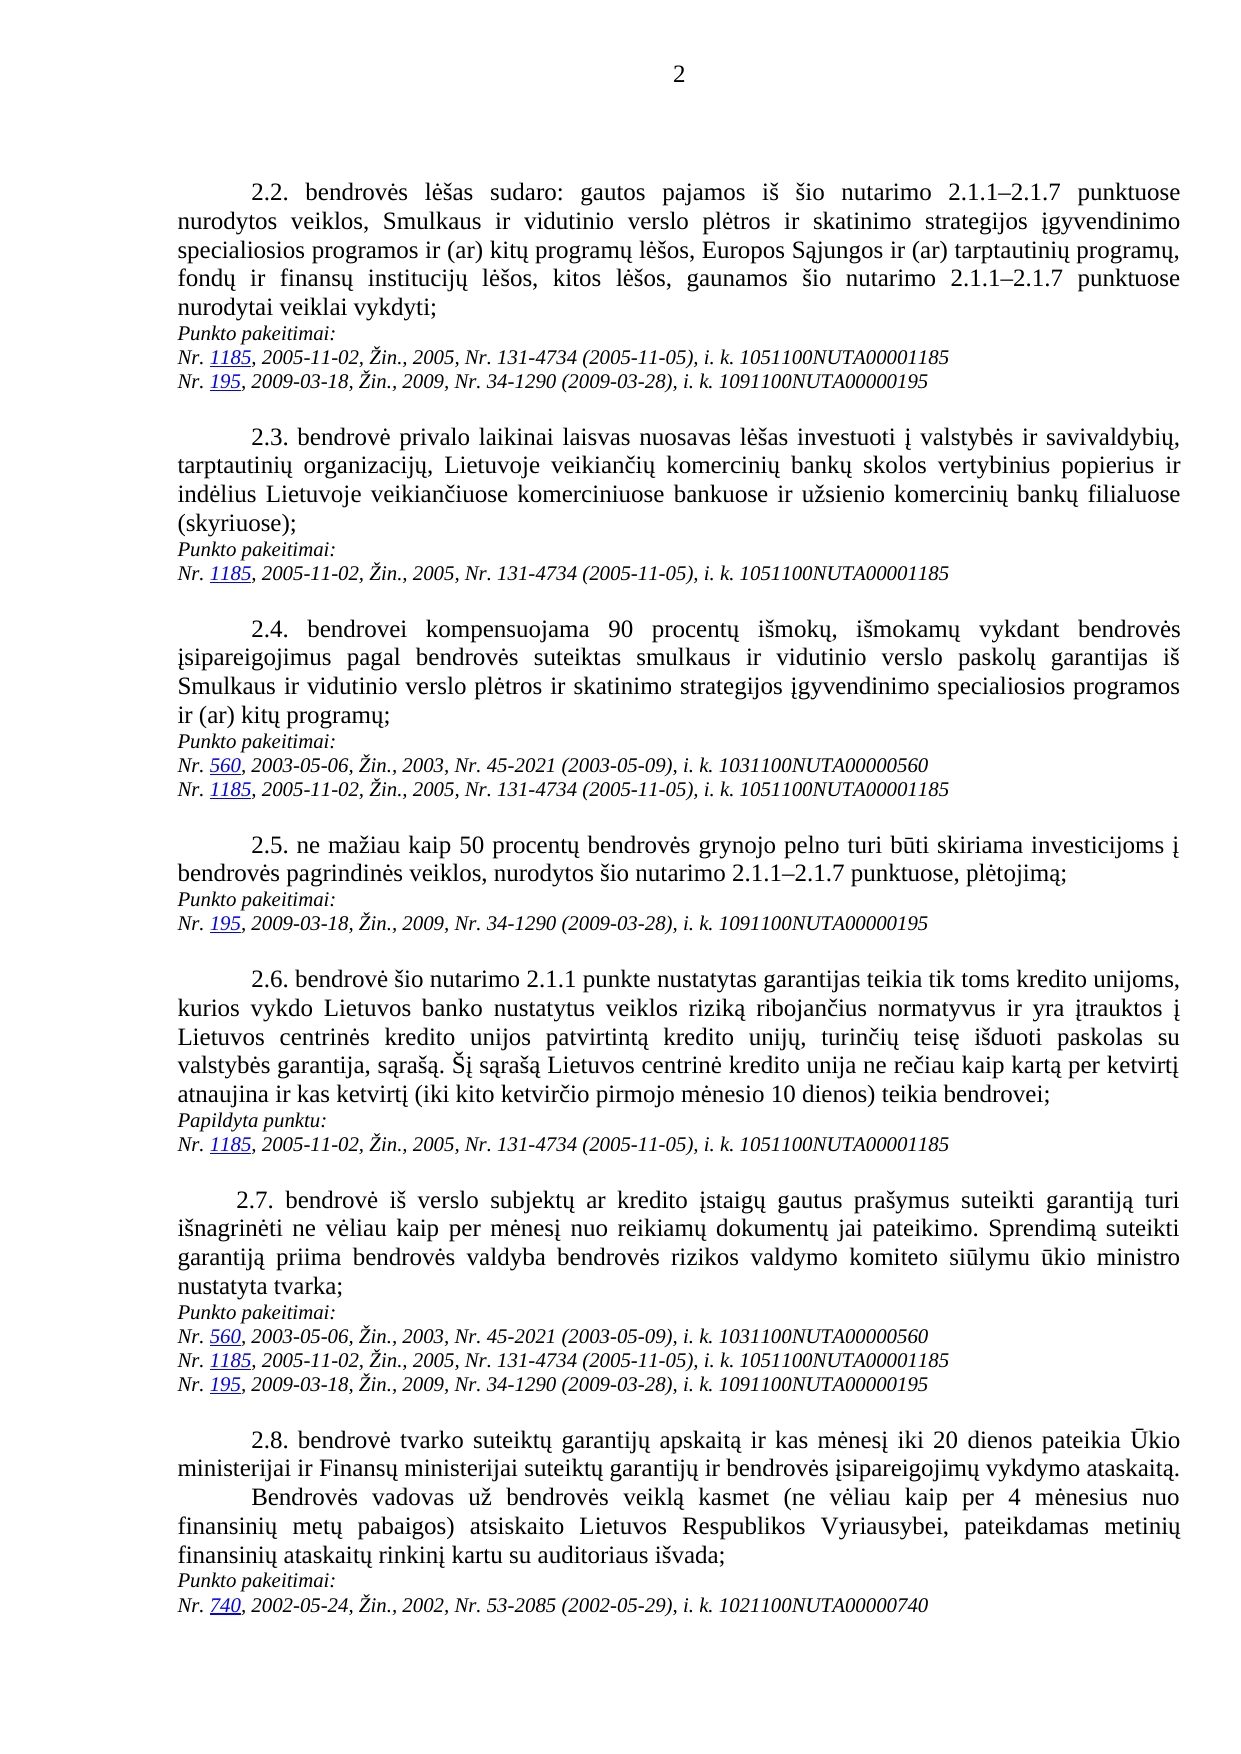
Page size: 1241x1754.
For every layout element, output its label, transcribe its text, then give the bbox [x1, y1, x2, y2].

text Nr. 195, 2009-03-18, Žin., 2009, Nr. 34-1290 (2009-03-28), i. k. 1091100NUTA00000195 [177, 369, 1181, 393]
text 2.2. bendrovės lėšas sudaro: gautos pajamos iš šio nutarimo 2.1.1–2.1.7 punktuose nurodytos veiklos, Smulkaus ir vidutinio verslo plėtros ir skatinimo strategijos įgyvendinimo specialiosios programos ir (ar) kitų programų lėšos, Europos Sąjungos ir (ar) tarptautinių programų, fondų ir finansų institucijų lėšos, kitos lėšos, gaunamos šio nutarimo 2.1.1–2.1.7 punktuose nurodytai veiklai vykdyti; [177, 177, 1181, 321]
text 2.7. bendrovė iš verslo subjektų ar kredito įstaigų gautus prašymus suteikti garantiją turi išnagrinėti ne vėliau kaip per mėnesį nuo reikiamų dokumentų jai pateikimo. Sprendimą suteikti garantiją priima bendrovės valdyba bendrovės rizikos valdymo komiteto siūlymu ūkio ministro nustatyta tvarka; [177, 1185, 1181, 1300]
text Nr. 1185, 2005-11-02, Žin., 2005, Nr. 131-4734 (2005-11-05), i. k. 1051100NUTA00001185 [177, 1132, 1181, 1156]
text Nr. 560, 2003-05-06, Žin., 2003, Nr. 45-2021 (2003-05-09), i. k. 1031100NUTA00000560 [177, 753, 1181, 777]
text Nr. 1185, 2005-11-02, Žin., 2005, Nr. 131-4734 (2005-11-05), i. k. 1051100NUTA00001185 [177, 1348, 1181, 1372]
text Nr. 195, 2009-03-18, Žin., 2009, Nr. 34-1290 (2009-03-28), i. k. 1091100NUTA00000195 [177, 911, 1181, 935]
text Papildyta punktu: [177, 1108, 1181, 1132]
text Nr. 195, 2009-03-18, Žin., 2009, Nr. 34-1290 (2009-03-28), i. k. 1091100NUTA00000195 [177, 1372, 1181, 1396]
text Nr. 1185, 2005-11-02, Žin., 2005, Nr. 131-4734 (2005-11-05), i. k. 1051100NUTA00001185 [177, 777, 1181, 801]
text 2.8. bendrovė tvarko suteiktų garantijų apskaitą ir kas mėnesį iki 20 dienos pateikia Ūkio ministerijai ir Finansų ministerijai suteiktų garantijų ir bendrovės įsipareigojimų vykdymo ataskaitą. [177, 1425, 1181, 1482]
text Nr. 740, 2002-05-24, Žin., 2002, Nr. 53-2085 (2002-05-29), i. k. 1021100NUTA00000740 [177, 1592, 1181, 1617]
text 2.5. ne mažiau kaip 50 procentų bendrovės grynojo pelno turi būti skiriama investicijoms į bendrovės pagrindinės veiklos, nurodytos šio nutarimo 2.1.1–2.1.7 punktuose, plėtojimą; [177, 830, 1181, 887]
text Nr. 1185, 2005-11-02, Žin., 2005, Nr. 131-4734 (2005-11-05), i. k. 1051100NUTA00001185 [177, 561, 1181, 585]
text Punkto pakeitimai: [177, 537, 1181, 561]
text 2.3. bendrovė privalo laikinai laisvas nuosavas lėšas investuoti į valstybės ir savivaldybių, tarptautinių organizacijų, Lietuvoje veikiančių komercinių bankų skolos vertybinius popierius ir indėlius Lietuvoje veikiančiuose komerciniuose bankuose ir užsienio komercinių bankų filialuose (skyriuose); [177, 422, 1181, 537]
text 2.4. bendrovei kompensuojama 90 procentų išmokų, išmokamų vykdant bendrovės įsipareigojimus pagal bendrovės suteiktas smulkaus ir vidutinio verslo paskolų garantijas iš Smulkaus ir vidutinio verslo plėtros ir skatinimo strategijos įgyvendinimo specialiosios programos ir (ar) kitų programų; [177, 614, 1181, 729]
text Nr. 1185, 2005-11-02, Žin., 2005, Nr. 131-4734 (2005-11-05), i. k. 1051100NUTA00001185 [177, 345, 1181, 369]
text Punkto pakeitimai: [177, 1568, 1181, 1592]
text Bendrovės vadovas už bendrovės veiklą kasmet (ne vėliau kaip per 4 mėnesius nuo finansinių metų pabaigos) atsiskaito Lietuvos Respublikos Vyriausybei, pateikdamas metinių finansinių ataskaitų rinkinį kartu su auditoriaus išvada; [177, 1482, 1181, 1568]
text Punkto pakeitimai: [177, 1300, 1181, 1324]
text Punkto pakeitimai: [177, 321, 1181, 345]
text Punkto pakeitimai: [177, 729, 1181, 753]
text 2.6. bendrovė šio nutarimo 2.1.1 punkte nustatytas garantijas teikia tik toms kredito unijoms, kurios vykdo Lietuvos banko nustatytus veiklos riziką ribojančius normatyvus ir yra įtrauktos į Lietuvos centrinės kredito unijos patvirtintą kredito unijų, turinčių teisę išduoti paskolas su valstybės garantija, sąrašą. Šį sąrašą Lietuvos centrinė kredito unija ne rečiau kaip kartą per ketvirtį atnaujina ir kas ketvirtį (iki kito ketvirčio pirmojo mėnesio 10 dienos) teikia bendrovei; [177, 964, 1181, 1108]
text Nr. 560, 2003-05-06, Žin., 2003, Nr. 45-2021 (2003-05-09), i. k. 1031100NUTA00000560 [177, 1324, 1181, 1348]
text Punkto pakeitimai: [177, 887, 1181, 911]
